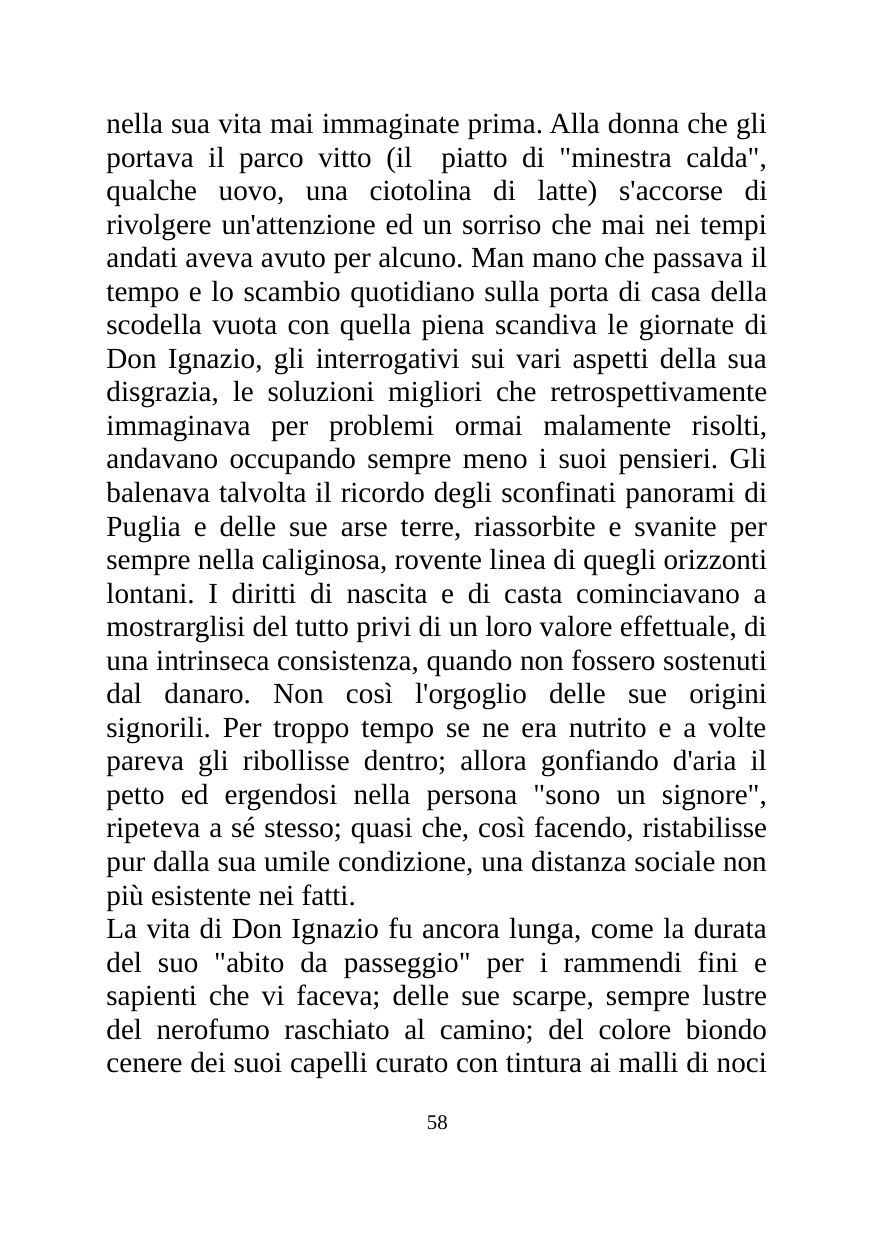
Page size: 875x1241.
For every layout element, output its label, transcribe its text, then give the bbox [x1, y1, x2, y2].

text La vita di Don Ignazio fu ancora lunga, come la durata del suo "abito da passeggio" per i rammendi fini e sapienti che vi faceva; delle sue scarpe, sempre lustre del nerofumo raschiato al camino; del colore biondo cenere dei suoi capelli curato con tintura ai malli di noci [106, 911, 768, 1079]
text nella sua vita mai immaginate prima. Alla donna che gli portava il parco vitto (il piatto di "minestra calda", qualche uovo, una ciotolina di latte) s'accorse di rivolgere un'attenzione ed un sorriso che mai nei tempi andati aveva avuto per alcuno. Man mano che passava il tempo e lo scambio quotidiano sulla porta di casa della scodella vuota con quella piena scandiva le giornate di Don Ignazio, gli interrogativi sui vari aspetti della sua disgrazia, le soluzioni migliori che retrospettivamente immaginava per problemi ormai malamente risolti, andavano occupando sempre meno i suoi pensieri. Gli balenava talvolta il ricordo degli sconfinati panorami di Puglia e delle sue arse terre, riassorbite e svanite per sempre nella caliginosa, rovente linea di quegli orizzonti lontani. I diritti di nascita e di casta cominciavano a mostrarglisi del tutto privi di un loro valore effettuale, di una intrinseca consistenza, quando non fossero sostenuti dal danaro. Non così l'orgoglio delle sue origini signorili. Per troppo tempo se ne era nutrito e a volte pareva gli ribollisse dentro; allora gonfiando d'aria il petto ed ergendosi nella persona "sono un signore", ripeteva a sé stesso; quasi che, così facendo, ristabilisse pur dalla sua umile condizione, una distanza sociale non più esistente nei fatti. [106, 106, 768, 911]
